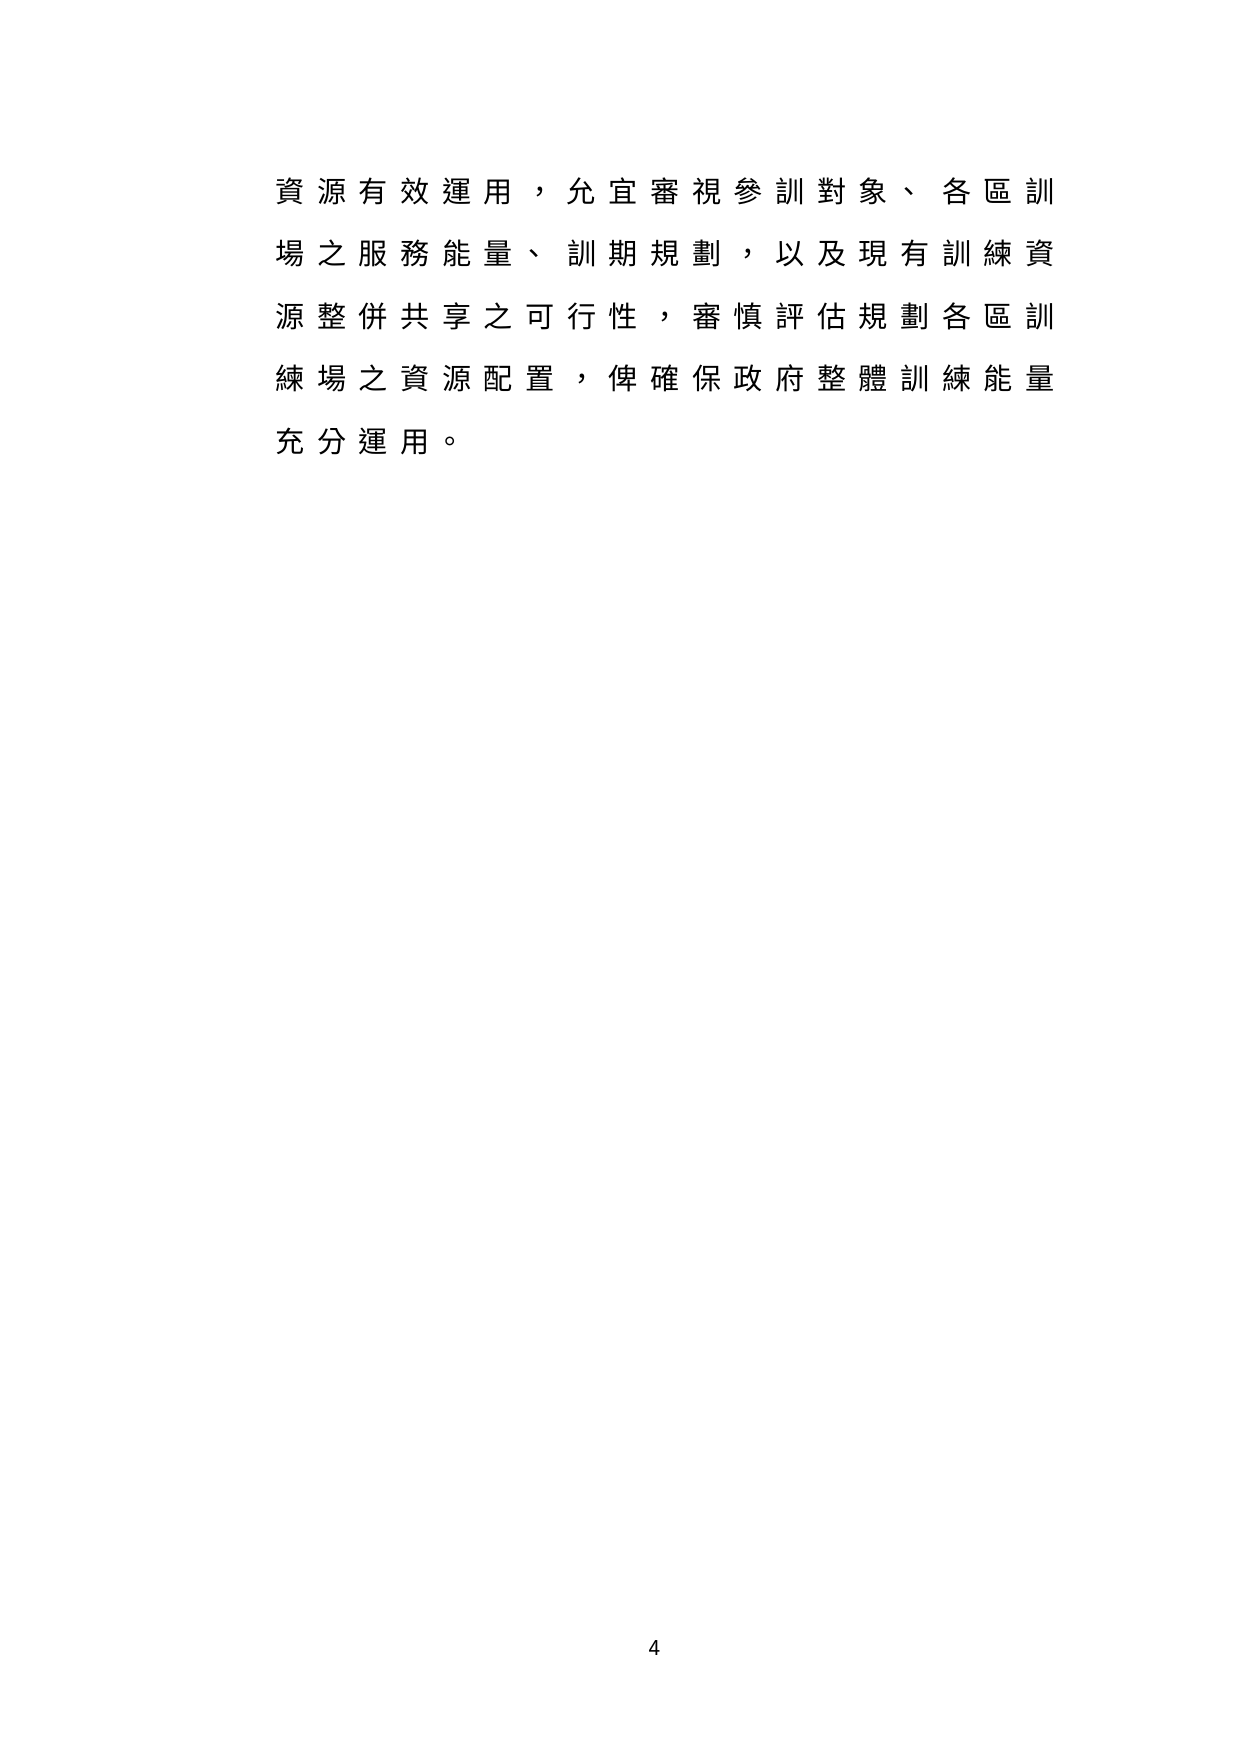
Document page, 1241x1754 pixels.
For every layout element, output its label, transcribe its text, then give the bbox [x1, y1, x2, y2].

text 資源有效運用，允宜審視參訓對象、各區訓場之服務能量、訓期規劃，以及現有訓練資源整併共享之可行性，審慎評估規劃各區訓練場之資源配置，俾確保政府整體訓練能量充分運用。 [244, 148, 1061, 460]
